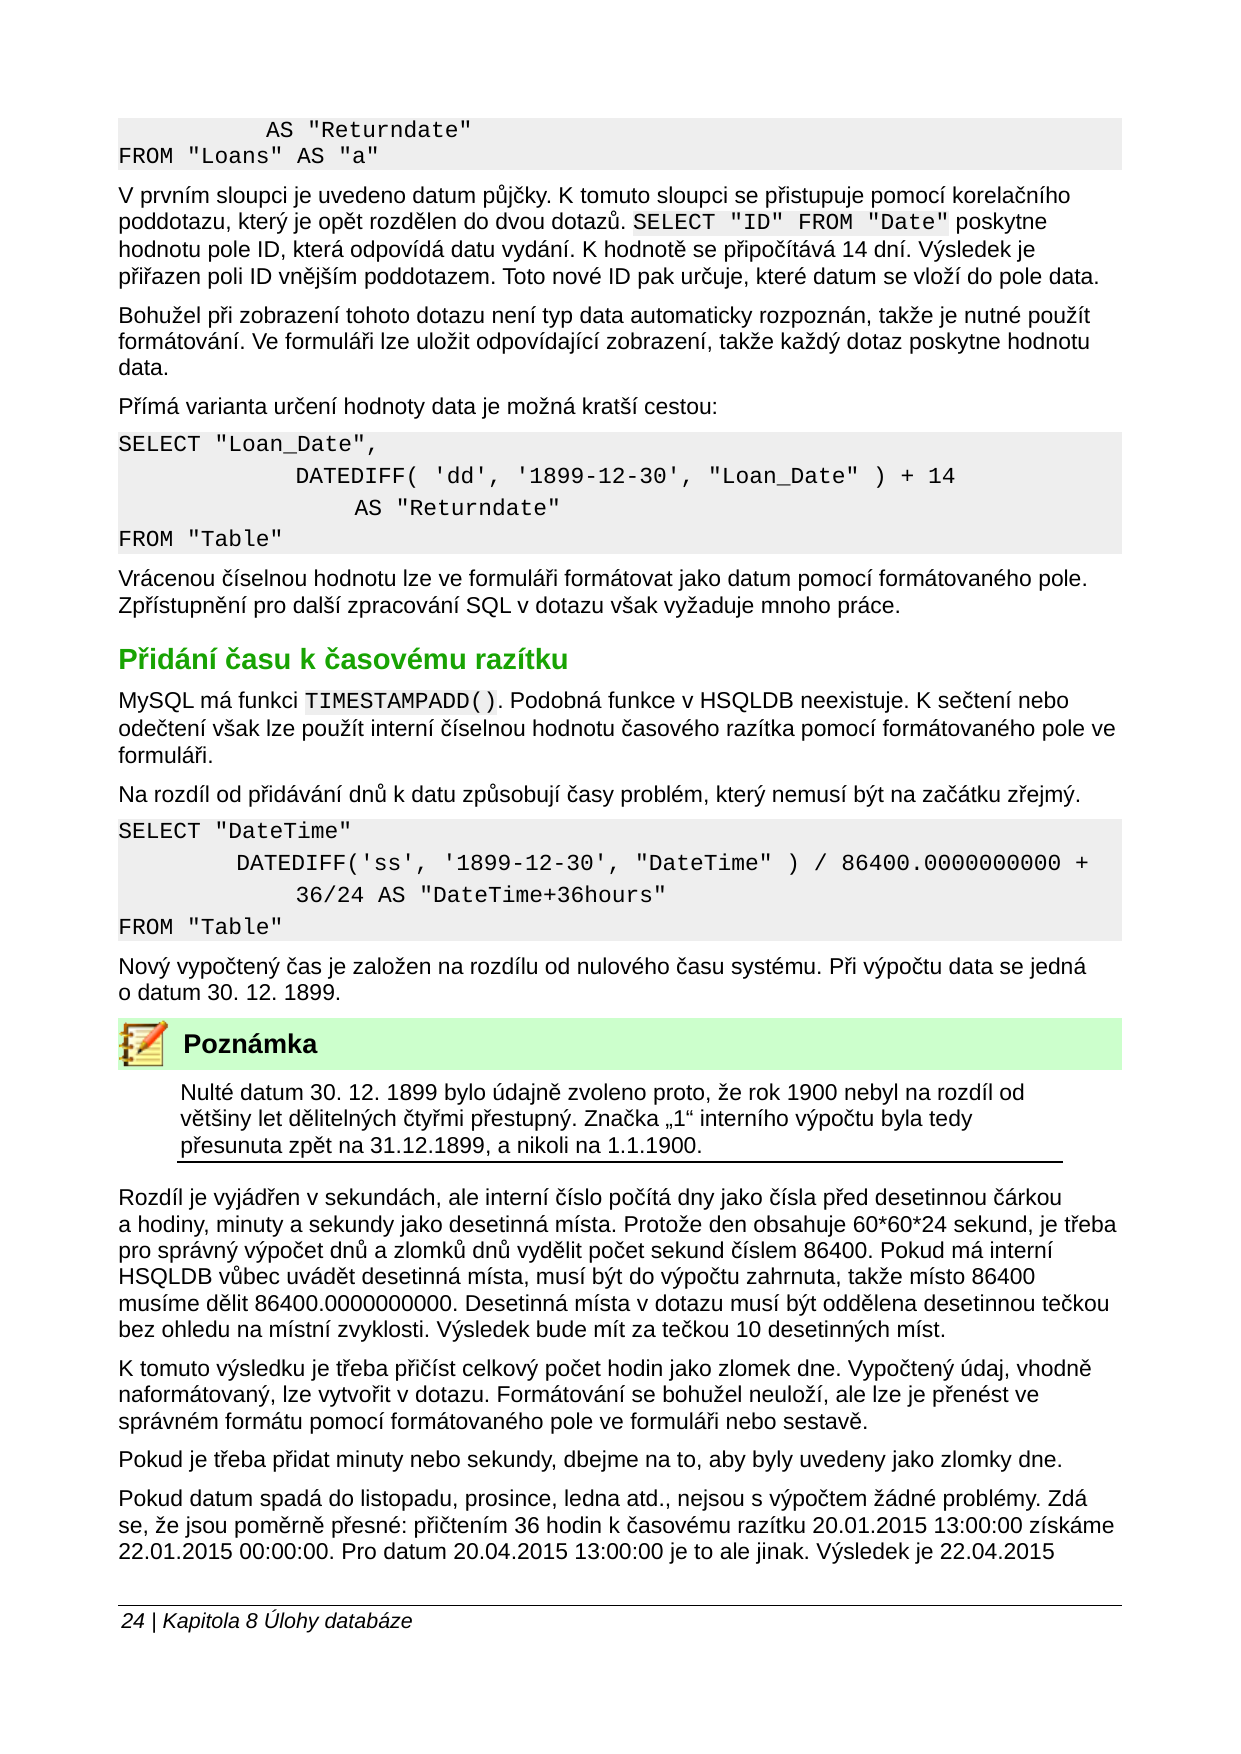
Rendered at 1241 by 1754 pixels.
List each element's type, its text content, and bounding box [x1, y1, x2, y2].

text Vrácenou číselnou hodnotu lze ve formuláři formátovat jako datum pomocí formátovaného pole. Zpřístupnění pro další zpracování SQL v dotazu však vyžaduje mnoho práce. [118, 565, 1122, 618]
text FROM "Loans" AS "a" [118, 144, 1122, 170]
text 36/24 AS "DateTime+36hours" [118, 883, 1122, 909]
text AS "Returndate" [118, 118, 1122, 144]
text V prvním sloupci je uvedeno datum půjčky. K tomuto sloupci se přistupuje pomocí korelačního poddotazu, který je opět rozdělen do dvou dotazů. SELECT "ID" FROM "Date" poskytne hodnotu pole ID, která odpovídá datu vydání. K hodnotě se připočítává 14 dní. Výsledek je přiřazen poli ID vnějším poddotazem. Toto nové ID pak určuje, které datum se vloží do pole data. [118, 182, 1122, 289]
text FROM "Table" [118, 915, 1122, 941]
text DATEDIFF('ss', '1899-12-30', "DateTime" ) / 86400.0000000000 + [118, 851, 1122, 877]
text DATEDIFF( 'dd', '1899-12-30', "Loan_Date" ) + 14 [118, 464, 1122, 490]
text Bohužel při zobrazení tohoto dotazu není typ data automaticky rozpoznán, takže je nutné použít formátování. Ve formuláři lze uložit odpovídající zobrazení, takže každý dotaz poskytne hodnotu data. [118, 302, 1122, 381]
subtitle Přidání času k časovému razítku [118, 642, 1122, 675]
text FROM "Table" [118, 528, 1122, 554]
text Nový vypočtený čas je založen na rozdílu od nulového času systému. Při výpočtu data se jedná o datum 30. 12. 1899. [118, 953, 1122, 1006]
text SELECT "Loan_Date", [118, 432, 1122, 458]
picture [119, 1019, 170, 1070]
text Nulté datum 30. 12. 1899 bylo údajně zvoleno proto, že rok 1900 nebyl na rozdíl od většiny let dělitelných čtyřmi přestupný. Značka „1“ interního výpočtu byla tedy přesunuta zpět na 31.12.1899, a nikoli na 1.1.1900. [177, 1076, 1063, 1161]
text K tomuto výsledku je třeba přičíst celkový počet hodin jako zlomek dne. Vypočtený údaj, vhodně naformátovaný, lze vytvořit v dotazu. Formátování se bohužel neuloží, ale lze je přenést ve správném formátu pomocí formátovaného pole ve formuláři nebo sestavě. [118, 1355, 1122, 1434]
text Na rozdíl od přidávání dnů k datu způsobují časy problém, který nemusí být na začátku zřejmý. [118, 781, 1122, 807]
text AS "Returndate" [118, 496, 1122, 522]
text Pokud datum spadá do listopadu, prosince, ledna atd., nejsou s výpočtem žádné problémy. Zdá se, že jsou poměrně přesné: přičtením 36 hodin k časovému razítku 20.01.2015 13:00:00 získáme 22.01.2015 00:00:00. Pro datum 20.04.2015 13:00:00 je to ale jinak. Výsledek je 22.04.2015 [118, 1485, 1122, 1564]
text Přímá varianta určení hodnoty data je možná kratší cestou: [118, 393, 1122, 419]
text Rozdíl je vyjádřen v sekundách, ale interní číslo počítá dny jako čísla před desetinnou čárkou a hodiny, minuty a sekundy jako desetinná místa. Protože den obsahuje 60*60*24 sekund, je třeba pro správný výpočet dnů a zlomků dnů vydělit počet sekund číslem 86400. Pokud má interní HSQLDB vůbec uvádět desetinná místa, musí být do výpočtu zahrnuta, takže místo 86400 musíme dělit 86400.0000000000. Desetinná místa v dotazu musí být oddělena desetinnou tečkou bez ohledu na místní zvyklosti. Výsledek bude mít za tečkou 10 desetinných míst. [118, 1184, 1122, 1342]
text SELECT "DateTime" [118, 819, 1122, 845]
subtitle Poznámka [118, 1018, 1122, 1070]
text Pokud je třeba přidat minuty nebo sekundy, dbejme na to, aby byly uvedeny jako zlomky dne. [118, 1446, 1122, 1473]
text MySQL má funkci TIMESTAMPADD(). Podobná funkce v HSQLDB neexistuje. K sečtení nebo odečtení však lze použít interní číselnou hodnotu časového razítka pomocí formátovaného pole ve formuláři. [118, 687, 1122, 768]
